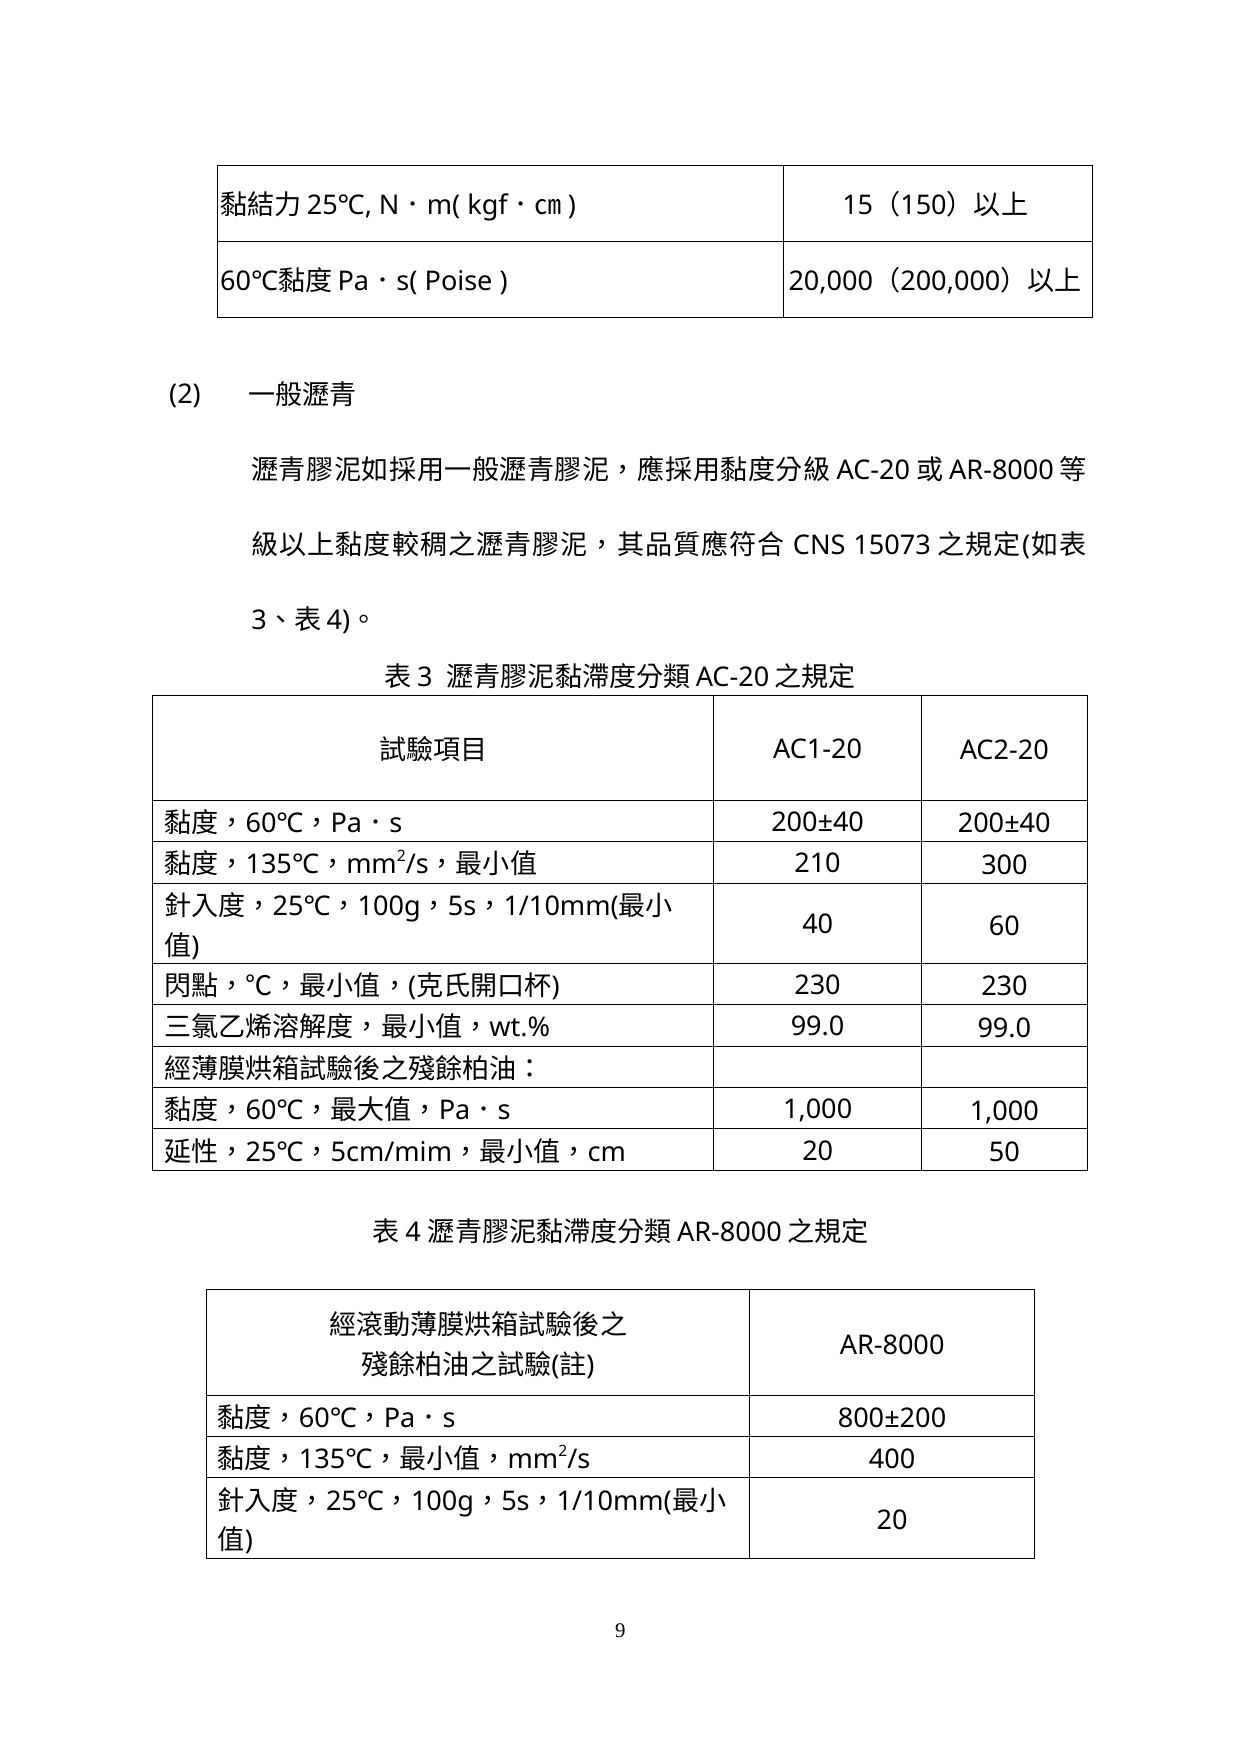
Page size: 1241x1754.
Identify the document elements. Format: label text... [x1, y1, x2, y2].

table_cell 200±40 [922, 801, 1087, 841]
text 瀝青膠泥如採用一般瀝青膠泥，應採用黏度分級AC-20或AR-8000等級以上黏度較稠之瀝青膠泥，其品質應符合CNS 15073之規定(如表3、表4)。 [251, 430, 1087, 655]
table_cell 300 [922, 842, 1087, 883]
table_cell 15（150）以上 [784, 166, 1092, 241]
table_cell 針入度，25℃，100g，5s，1/10mm(最小值) [207, 1478, 749, 1557]
table_cell 400 [750, 1437, 1034, 1477]
table_cell [714, 1047, 921, 1087]
table_cell 1,000 [922, 1088, 1087, 1128]
table_header 經滾動薄膜烘箱試驗後之 殘餘柏油之試驗(註) [207, 1290, 749, 1394]
table_cell 三氯乙烯溶解度，最小值，wt.% [153, 1005, 713, 1046]
table_cell 黏度，60℃，Pa．s [207, 1396, 749, 1436]
table_cell 50 [922, 1129, 1087, 1169]
table_header AC1-20 [714, 696, 921, 800]
table_cell 800±200 [750, 1396, 1034, 1436]
table_cell 黏度，60℃，最大值，Pa．s [153, 1088, 713, 1128]
table_cell 黏結力25℃, N．m( kgf．㎝ ) [218, 166, 783, 241]
table_cell 200±40 [714, 801, 921, 841]
table_cell 60℃黏度Pa．s( Poise ) [218, 242, 783, 317]
table_header 試驗項目 [153, 696, 713, 800]
table_cell 99.0 [922, 1005, 1087, 1046]
table_cell 230 [922, 964, 1087, 1004]
table_header AC2-20 [922, 696, 1087, 800]
table_cell 99.0 [714, 1005, 921, 1046]
table_cell 20,000（200,000）以上 [784, 242, 1092, 317]
table_cell 1,000 [714, 1088, 921, 1128]
table_cell 20 [750, 1478, 1034, 1557]
table_header AR-8000 [750, 1290, 1034, 1394]
table_cell 黏度，135℃，mm2/s，最小值 [153, 842, 713, 883]
table_cell 60 [922, 884, 1087, 963]
text 表 4 瀝青膠泥黏滯度分類AR-8000之規定 [148, 1210, 1092, 1250]
table_cell 40 [714, 884, 921, 963]
table_cell 黏度，135℃，最小值，mm2/s [207, 1437, 749, 1477]
text 表3 瀝青膠泥黏滯度分類AC-20之規定 [148, 655, 1092, 695]
text (2) 一般瀝青 [148, 355, 1087, 430]
table_cell 針入度，25℃，100g，5s，1/10mm(最小值) [153, 884, 713, 963]
table_cell 經薄膜烘箱試驗後之殘餘柏油： [153, 1047, 713, 1087]
table_cell 230 [714, 964, 921, 1004]
table_cell 閃點，℃，最小值，(克氏開口杯) [153, 964, 713, 1004]
table_cell 210 [714, 842, 921, 883]
table_cell [922, 1047, 1087, 1087]
table_cell 20 [714, 1129, 921, 1169]
table_cell 黏度，60℃，Pa．s [153, 801, 713, 841]
table_cell 延性，25℃，5cm/mim，最小值，cm [153, 1129, 713, 1169]
